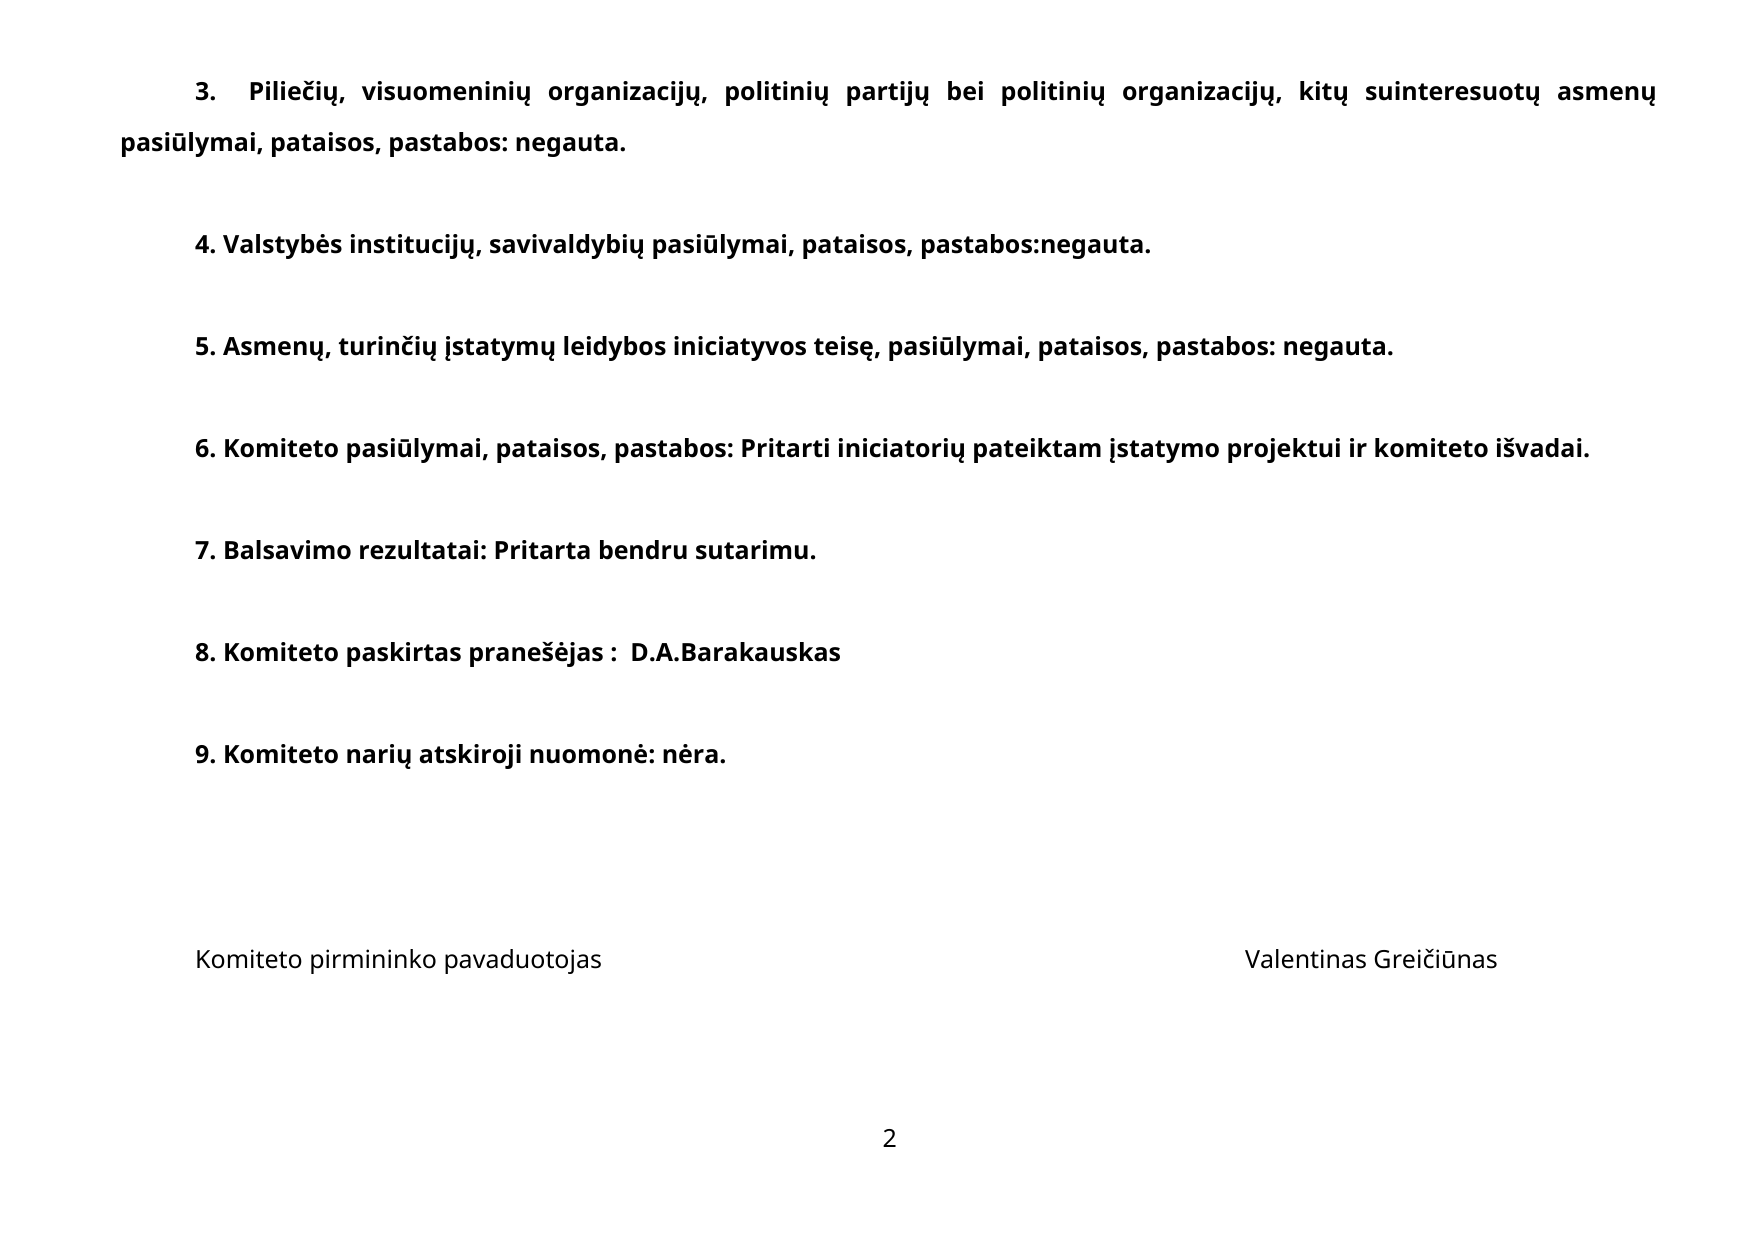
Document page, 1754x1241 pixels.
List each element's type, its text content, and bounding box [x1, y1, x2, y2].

text 3. Piliečių, visuomeninių organizacijų, politinių partijų bei politinių organizacijų, kitų suinteresuotų asmenų pasiūlymai, pataisos, pastabos: negauta. [120, 73, 1659, 159]
text 8. Komiteto paskirtas pranešėjas : D.A.Barakauskas [120, 635, 1659, 669]
text 9. Komiteto narių atskiroji nuomonė: nėra. [120, 737, 1659, 771]
text Komiteto pirmininko pavaduotojas Valentinas Greičiūnas [120, 941, 1659, 1026]
text 4. Valstybės institucijų, savivaldybių pasiūlymai, pataisos, pastabos:negauta. [120, 227, 1659, 261]
text 7. Balsavimo rezultatai: Pritarta bendru sutarimu. [120, 533, 1659, 567]
text 5. Asmenų, turinčių įstatymų leidybos iniciatyvos teisę, pasiūlymai, pataisos, pastabos: negauta. [120, 329, 1659, 363]
text 6. Komiteto pasiūlymai, pataisos, pastabos: Pritarti iniciatorių pateiktam įstatymo projektui ir komiteto išvadai. [120, 431, 1659, 465]
